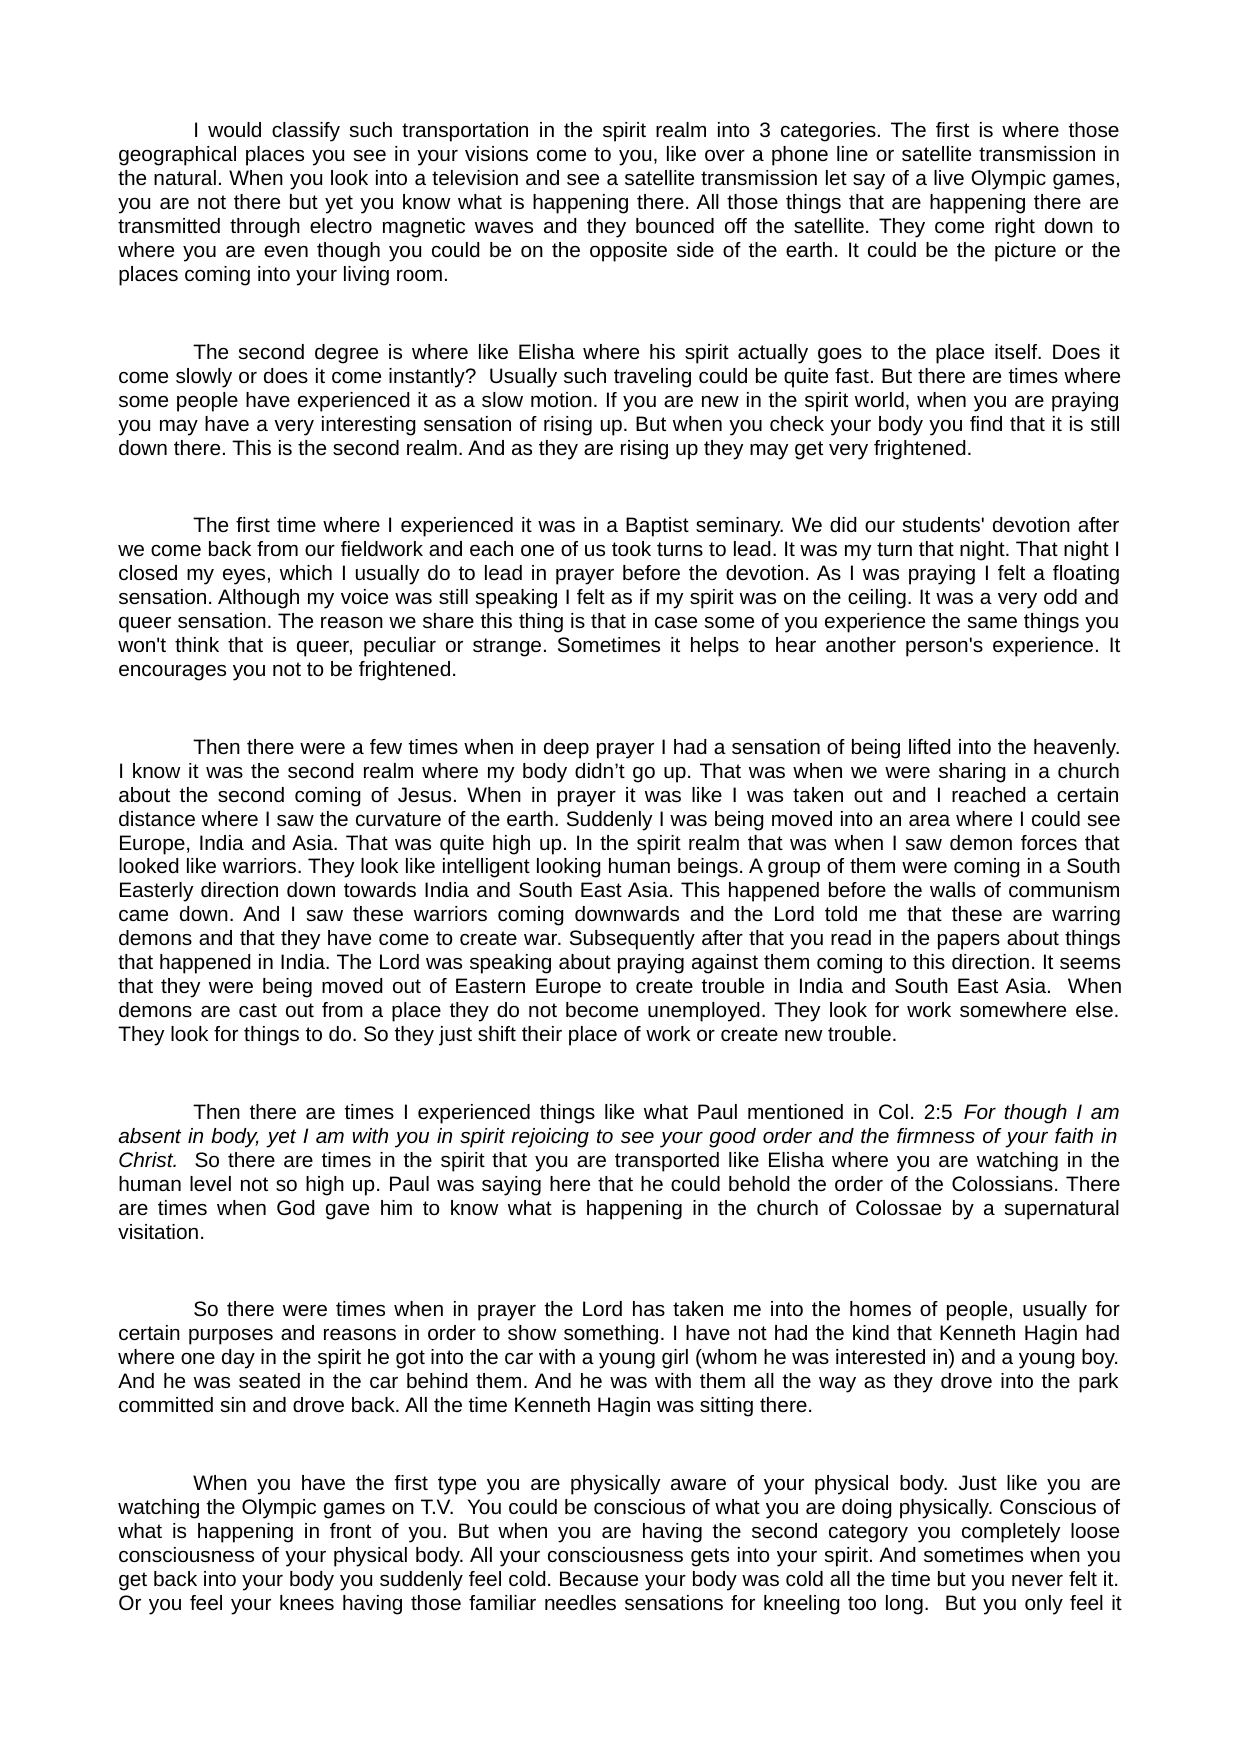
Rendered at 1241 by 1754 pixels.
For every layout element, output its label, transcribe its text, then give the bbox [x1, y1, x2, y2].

text I would classify such transportation in the spirit realm into 3 categories. The first is where those geographical places you see in your visions come to you, like over a phone line or satellite transmission in the natural. When you look into a television and see a satellite transmission let say of a live Olympic games, you are not there but yet you know what is happening there. All those things that are happening there are transmitted through electro magnetic waves and they bounced off the satellite. They come right down to where you are even though you could be on the opposite side of the earth. It could be the picture or the places coming into your living room. [118, 118, 1122, 286]
text The first time where I experienced it was in a Baptist seminary. We did our students' devotion after we come back from our fieldwork and each one of us took turns to lead. It was my turn that night. That night I closed my eyes, which I usually do to lead in prayer before the devotion. As I was praying I felt a floating sensation. Although my voice was still speaking I felt as if my spirit was on the ceiling. It was a very odd and queer sensation. The reason we share this thing is that in case some of you experience the same things you won't think that is queer, peculiar or strange. Sometimes it helps to hear another person's experience. It encourages you not to be frightened. [118, 513, 1122, 681]
text Then there are times I experienced things like what Paul mentioned in Col. 2:5 For though I am absent in body, yet I am with you in spirit rejoicing to see your good order and the firmness of your faith in Christ. So there are times in the spirit that you are transported like Elisha where you are watching in the human level not so high up. Paul was saying here that he could behold the order of the Colossians. There are times when God gave him to know what is happening in the church of Colossae by a supernatural visitation. [118, 1100, 1122, 1243]
text When you have the first type you are physically aware of your physical body. Just like you are watching the Olympic games on T.V. You could be conscious of what you are doing physically. Conscious of what is happening in front of you. But when you are having the second category you completely loose consciousness of your physical body. All your consciousness gets into your spirit. And sometimes when you get back into your body you suddenly feel cold. Because your body was cold all the time but you never felt it. Or you feel your knees having those familiar needles sensations for kneeling too long. But you only feel it [118, 1471, 1122, 1614]
text The second degree is where like Elisha where his spirit actually goes to the place itself. Does it come slowly or does it come instantly? Usually such traveling could be quite fast. But there are times where some people have experienced it as a slow motion. If you are new in the spirit world, when you are praying you may have a very interesting sensation of rising up. But when you check your body you find that it is still down there. This is the second realm. And as they are rising up they may get very frightened. [118, 339, 1122, 459]
text Then there were a few times when in deep prayer I had a sensation of being lifted into the heavenly. I know it was the second realm where my body didn’t go up. That was when we were sharing in a church about the second coming of Jesus. When in prayer it was like I was taken out and I reached a certain distance where I saw the curvature of the earth. Suddenly I was being moved into an area where I could see Europe, India and Asia. That was quite high up. In the spirit realm that was when I saw demon forces that looked like warriors. They look like intelligent looking human beings. A group of them were coming in a South Easterly direction down towards India and South East Asia. This happened before the walls of communism came down. And I saw these warriors coming downwards and the Lord told me that these are warring demons and that they have come to create war. Subsequently after that you read in the papers about things that happened in India. The Lord was speaking about praying against them coming to this direction. It seems that they were being moved out of Eastern Europe to create trouble in India and South East Asia. When demons are cast out from a place they do not become unemployed. They look for work somewhere else. They look for things to do. So they just shift their place of work or create new trouble. [118, 734, 1122, 1046]
text So there were times when in prayer the Lord has taken me into the homes of people, usually for certain purposes and reasons in order to show something. I have not had the kind that Kenneth Hagin had where one day in the spirit he got into the car with a young girl (whom he was interested in) and a young boy. And he was seated in the car behind them. And he was with them all the way as they drove into the park committed sin and drove back. All the time Kenneth Hagin was sitting there. [118, 1297, 1122, 1417]
